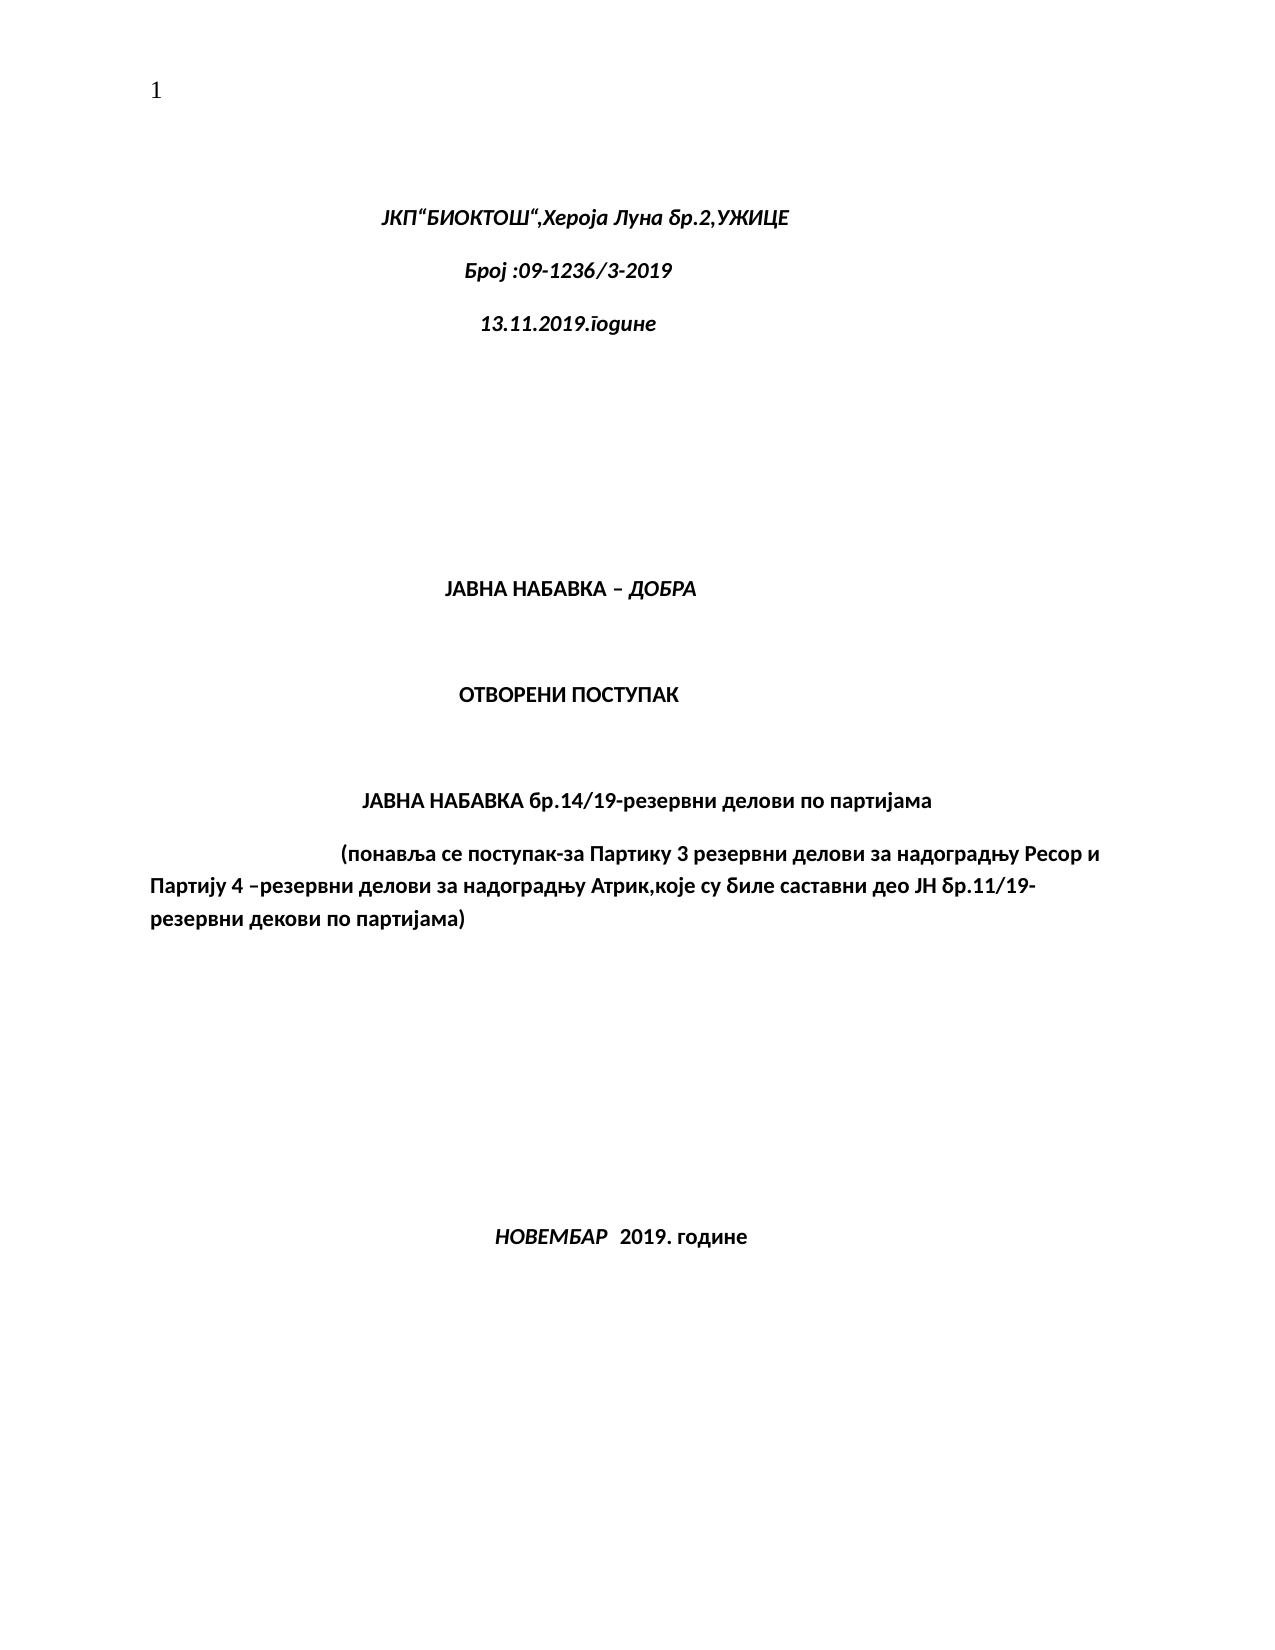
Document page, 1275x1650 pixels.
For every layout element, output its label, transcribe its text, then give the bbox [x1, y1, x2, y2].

text (понавља се поступак-за Партику 3 резервни делови за надоградњу Ресор и Партију 4 –резервни делови за надоградњу Атрик,које су биле саставни део ЈН бр.11/19-резервни декови по партијама) [150, 839, 1125, 932]
text 13.11.2019.године [150, 309, 1125, 337]
text ОТВОРЕНИ ПОСТУПАК [150, 680, 1125, 708]
text ЈКП“БИОКТОШ“,Хероја Луна бр.2,УЖИЦЕ [150, 203, 1125, 231]
text ЈАВНА НАБАВКА бр.14/19-резервни делови по партијама [150, 786, 1125, 814]
text НОВЕМБАР 2019. године [150, 1222, 1125, 1250]
text ЈАВНА НАБАВКА – ДОБРА [150, 574, 1125, 602]
text Број :09-1236/3-2019 [150, 256, 1125, 284]
